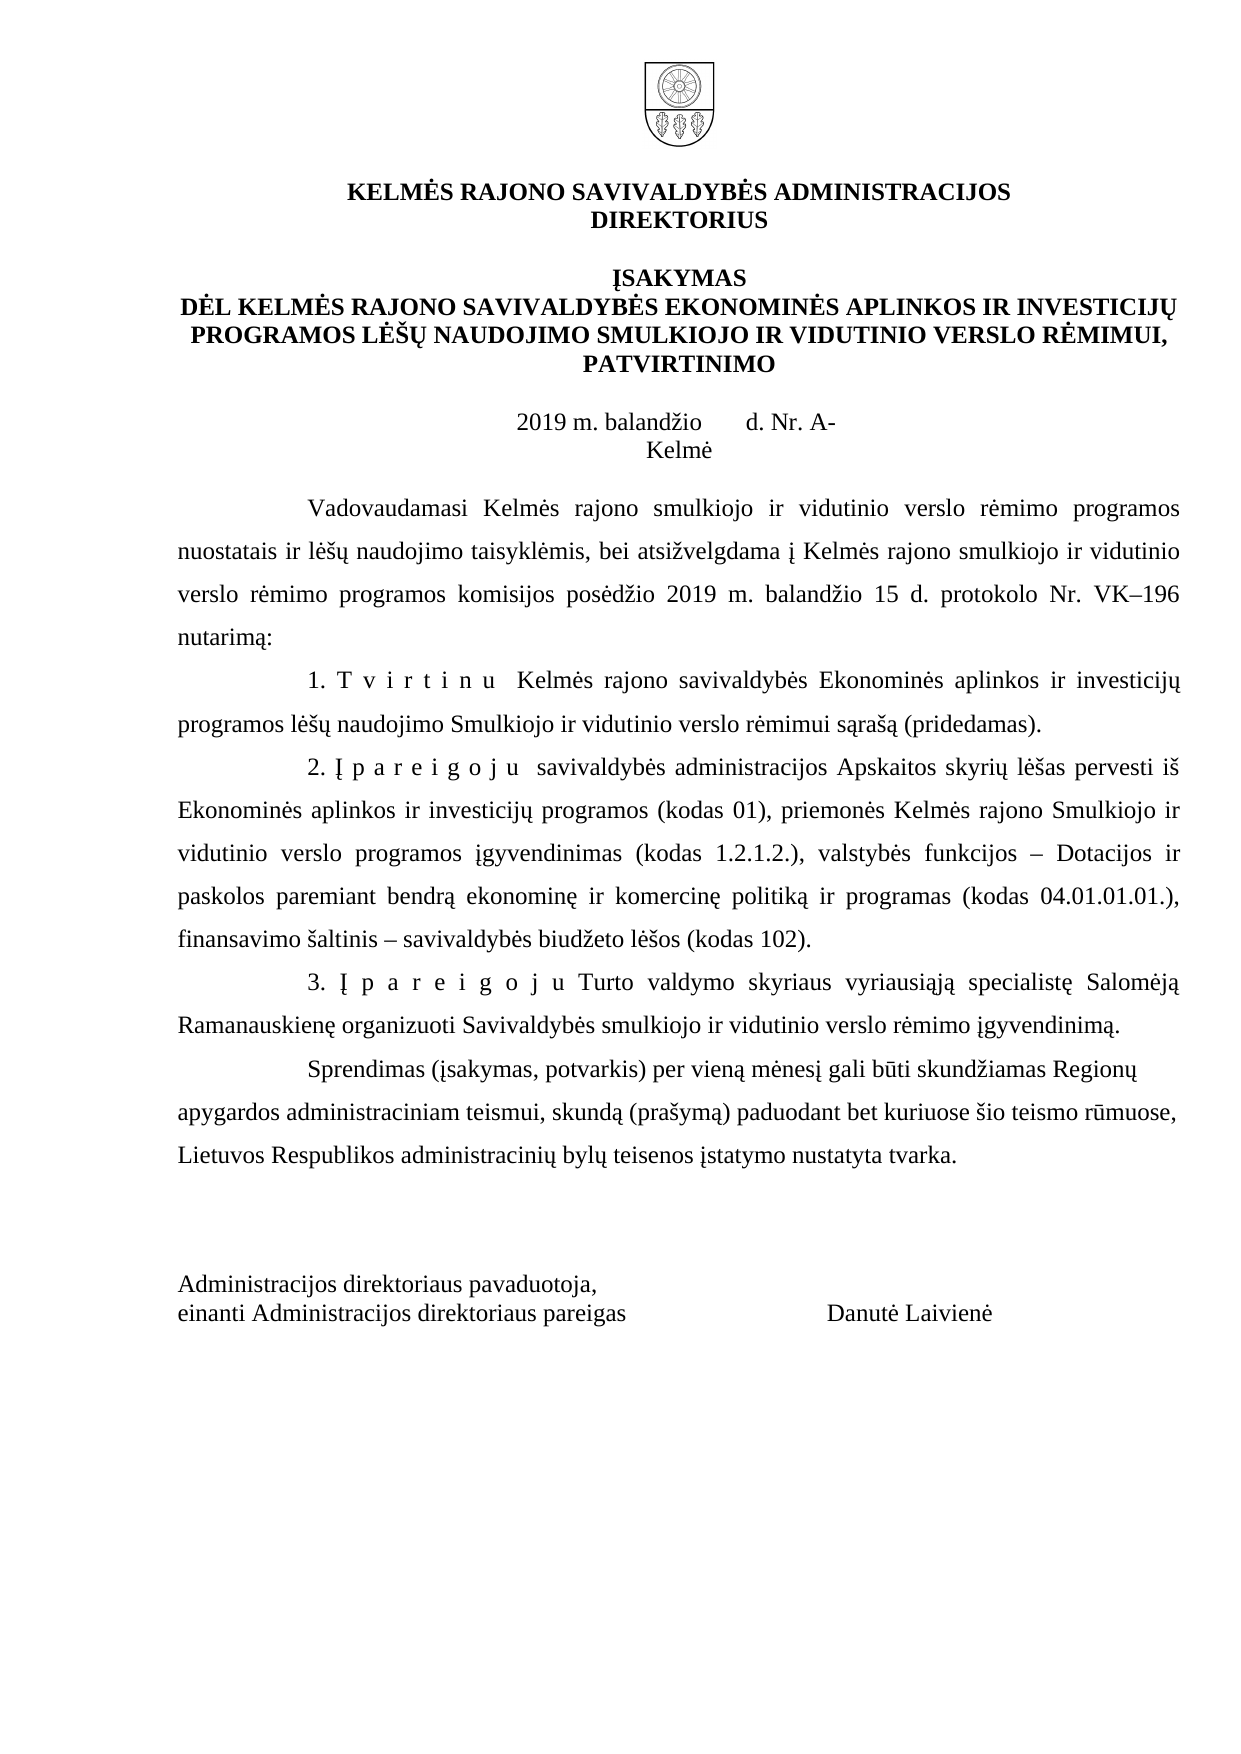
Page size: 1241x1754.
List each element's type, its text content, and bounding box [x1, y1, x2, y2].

text Administracijos direktoriaus pavaduotoja, [177, 1269, 1181, 1298]
text 2. Į p a r e i g o j u savivaldybės administracijos Apskaitos skyrių lėšas pervesti iš Ekonominės aplinkos ir investicijų programos (kodas 01), priemonės Kelmės rajono Smulkiojo ir vidutinio verslo programos įgyvendinimas (kodas 1.2.1.2.), valstybės funkcijos – Dotacijos ir paskolos paremiant bendrą ekonominę ir komercinę politiką ir programas (kodas 04.01.01.01.), finansavimo šaltinis – savivaldybės biudžeto lėšos (kodas 102). [177, 752, 1181, 953]
text einanti Administracijos direktoriaus pareigas Danutė Laivienė [177, 1298, 1181, 1356]
text 1. T v i r t i n u Kelmės rajono savivaldybės Ekonominės aplinkos ir investicijų programos lėšų naudojimo Smulkiojo ir vidutinio verslo rėmimui sąrašą (pridedamas). [177, 666, 1181, 737]
text 2019 m. balandžio d. Nr. A- [177, 407, 1181, 436]
text Kelmė [177, 436, 1181, 464]
text Sprendimas (įsakymas, potvarkis) per vieną mėnesį gali būti skundžiamas Regionų apygardos administraciniam teismui, skundą (prašymą) paduodant bet kuriuose šio teismo rūmuose, Lietuvos Respublikos administracinių bylų teisenos įstatymo nustatyta tvarka. [177, 1054, 1181, 1169]
subtitle DIREKTORIUS [177, 206, 1181, 234]
text Vadovaudamasi Kelmės rajono smulkiojo ir vidutinio verslo rėmimo programos nuostatais ir lėšų naudojimo taisyklėmis, bei atsižvelgdama į Kelmės rajono smulkiojo ir vidutinio verslo rėmimo programos komisijos posėdžio 2019 m. balandžio 15 d. protokolo Nr. VK–196 nutarimą: [177, 493, 1181, 651]
text ĮSAKYMAS [177, 263, 1181, 292]
subtitle KELMĖS RAJONO SAVIVALDYBĖS ADMINISTRACIJOS [177, 177, 1181, 206]
text DĖL KELMĖS RAJONO SAVIVALDYBĖS EKONOMINĖS APLINKOS IR INVESTICIJŲ PROGRAMOS LĖŠŲ NAUDOJIMO SMULKIOJO IR VIDUTINIO VERSLO RĖMIMUI, PATVIRTINIMO [177, 292, 1181, 378]
text 3. Į p a r e i g o j u Turto valdymo skyriaus vyriausiąją specialistę Salomėją Ramanauskienę organizuoti Savivaldybės smulkiojo ir vidutinio verslo rėmimo įgyvendinimą. [177, 967, 1181, 1039]
